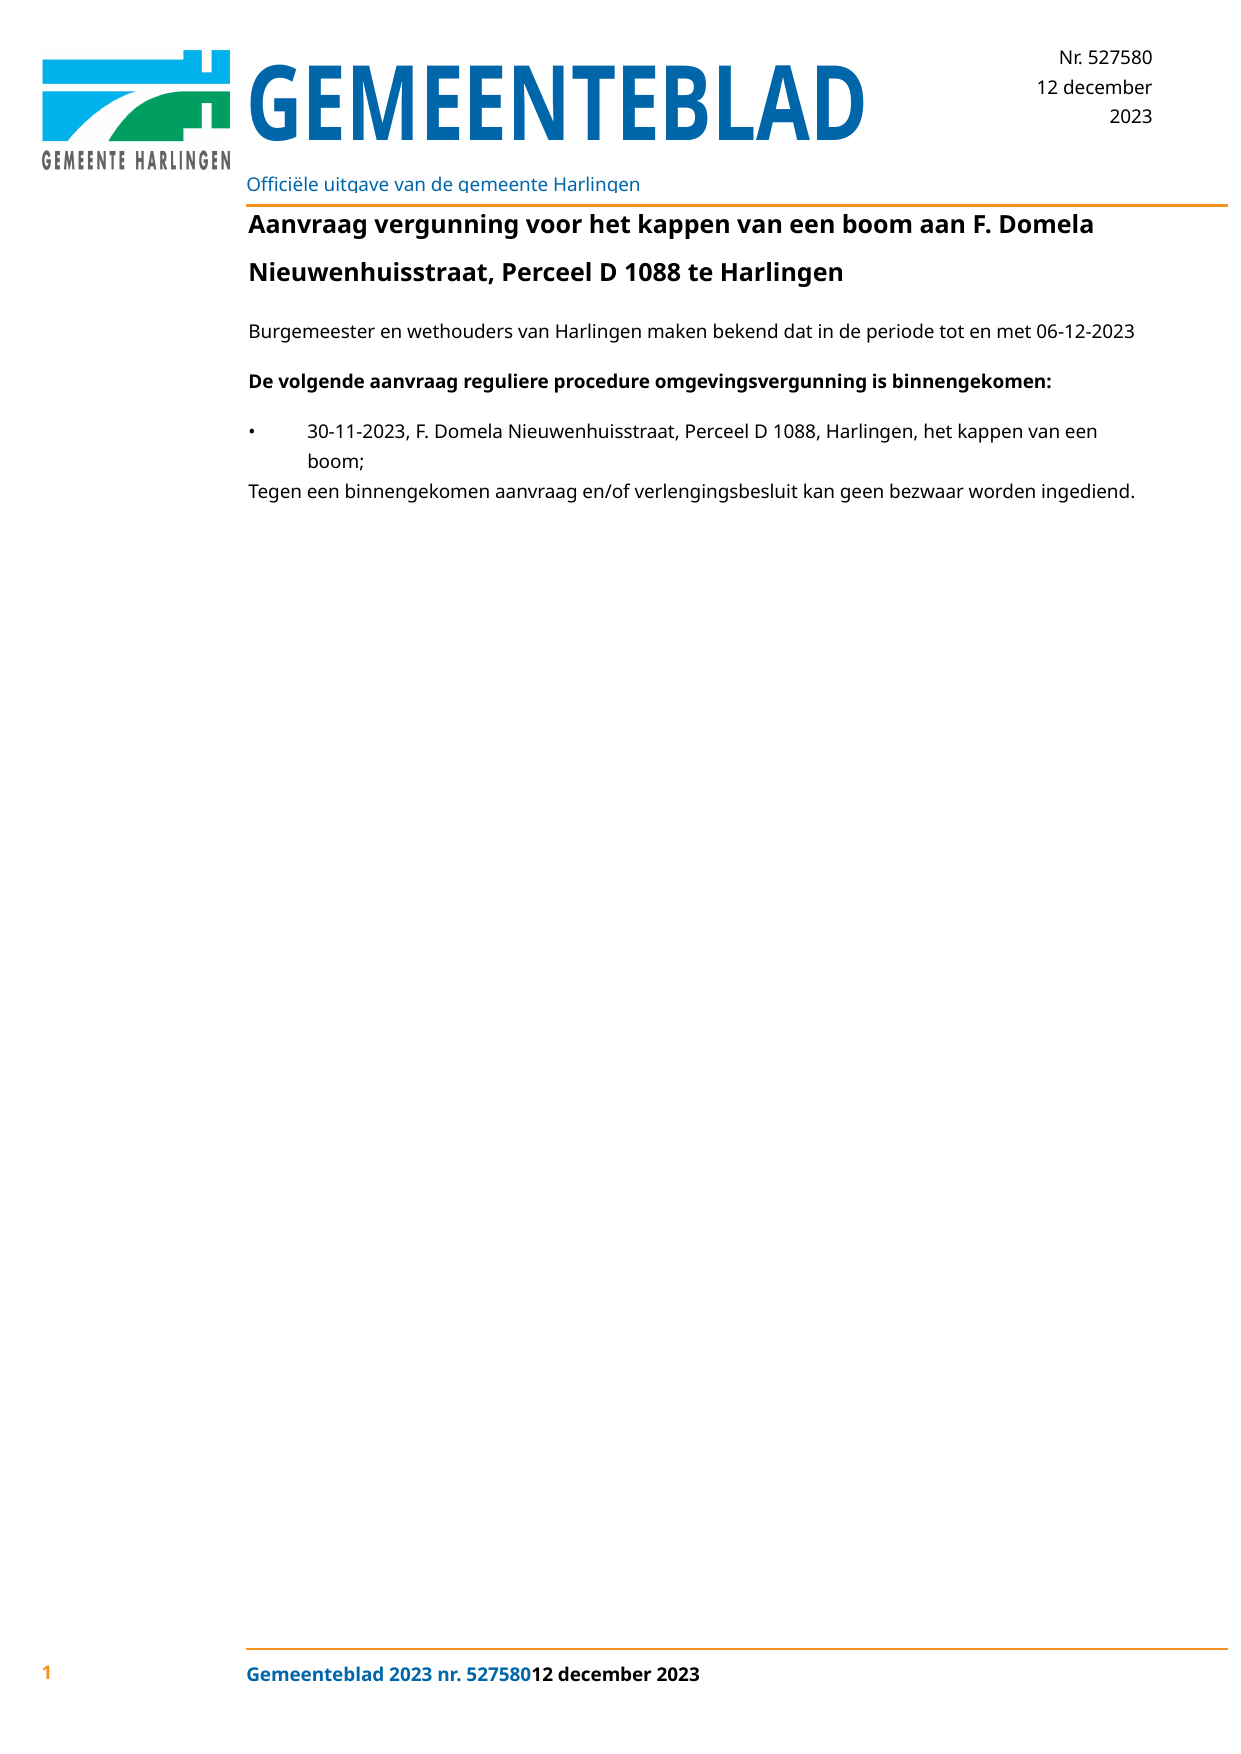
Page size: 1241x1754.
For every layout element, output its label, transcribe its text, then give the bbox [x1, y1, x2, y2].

text Tegen een binnengekomen aanvraag en/of verlengingsbesluit kan geen bezwaar worden ingediend. [248, 478, 1152, 504]
text Aanvraag vergunning voor het kappen van een boom aan F. Domela Nieuwenhuisstraat, Perceel D 1088 te Harlingen [248, 207, 1152, 288]
picture [41, 47, 231, 172]
text Burgemeester en wethouders van Harlingen maken bekend dat in de periode tot en met 06-12-2023 [248, 318, 1152, 344]
text De volgende aanvraag reguliere procedure omgevingsvergunning is binnengekomen: [248, 368, 1152, 394]
list 30-11-2023, F. Domela Nieuwenhuisstraat, Perceel D 1088, Harlingen, het kappen van een boom; [248, 419, 1152, 474]
